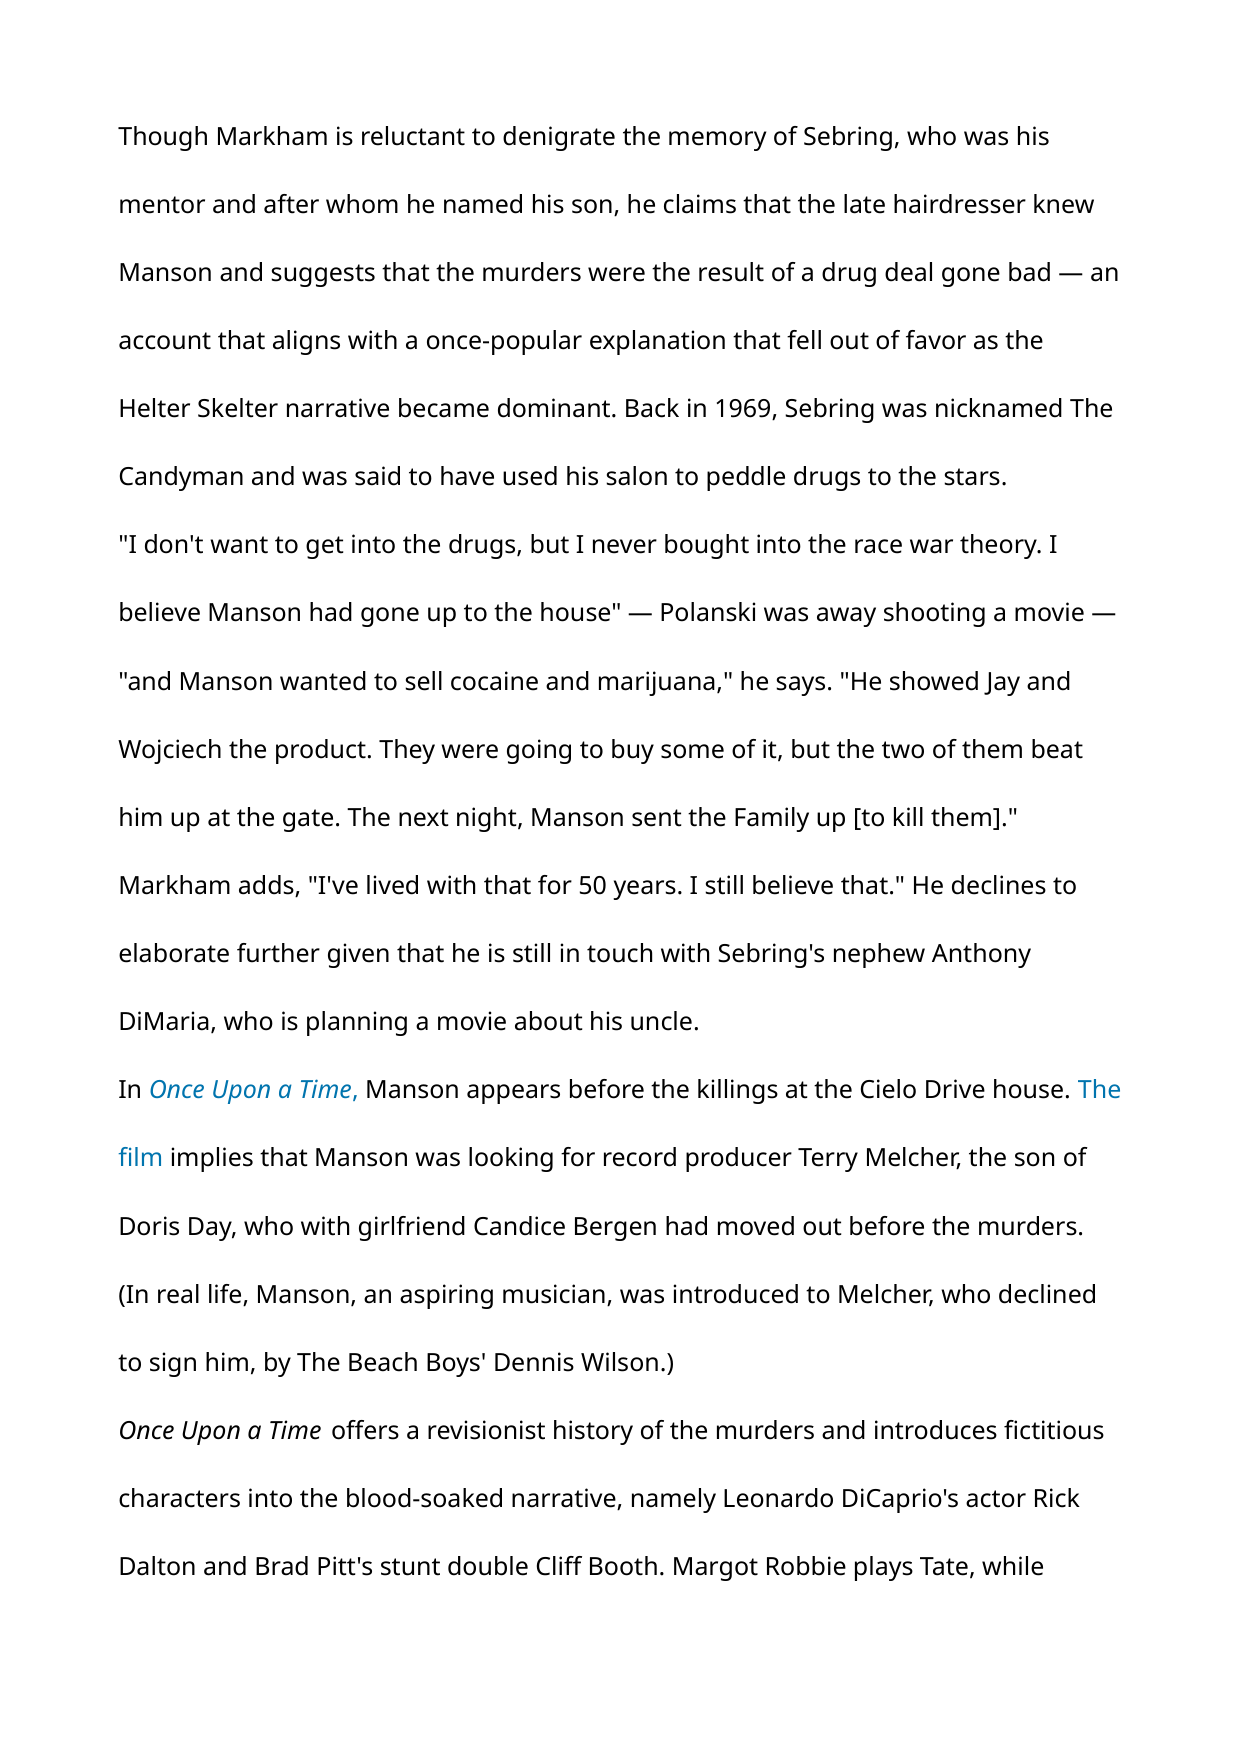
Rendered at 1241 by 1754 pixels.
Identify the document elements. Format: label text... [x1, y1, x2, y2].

text "I don't want to get into the drugs, but I never bought into the race war theory. I believe Manson had gone up to the house" — Polanski was away shooting a movie — "and Manson wanted to sell cocaine and marijuana," he says. "He showed Jay and Wojciech the product. They were going to buy some of it, but the two of them beat him up at the gate. The next night, Manson sent the Family up [to kill them]." Markham adds, "I've lived with that for 50 years. I still believe that." He declines to elaborate further given that he is still in touch with Sebring's nephew Anthony DiMaria, who is planning a movie about his uncle. [118, 527, 1122, 1038]
text Though Markham is reluctant to denigrate the memory of Sebring, who was his mentor and after whom he named his son, he claims that the late hairdresser knew Manson and suggests that the murders were the result of a drug deal gone bad — an account that aligns with a once-popular explanation that fell out of favor as the Helter Skelter narrative became dominant. Back in 1969, Sebring was nicknamed The Candyman and was said to have used his salon to peddle drugs to the stars. [118, 118, 1122, 493]
text Once Upon a Time offers a revisionist history of the murders and introduces fictitious characters into the blood-soaked narrative, namely Leonardo DiCaprio's actor Rick Dalton and Brad Pitt's stunt double Cliff Booth. Margot Robbie plays Tate, while [118, 1412, 1122, 1583]
text In Once Upon a Time, Manson appears before the killings at the Cielo Drive house. The film implies that Manson was looking for record producer Terry Melcher, the son of Doris Day, who with girlfriend Candice Bergen had moved out before the murders. (In real life, Manson, an aspiring musician, was introduced to Melcher, who declined to sign him, by The Beach Boys' Dennis Wilson.) [118, 1072, 1122, 1378]
